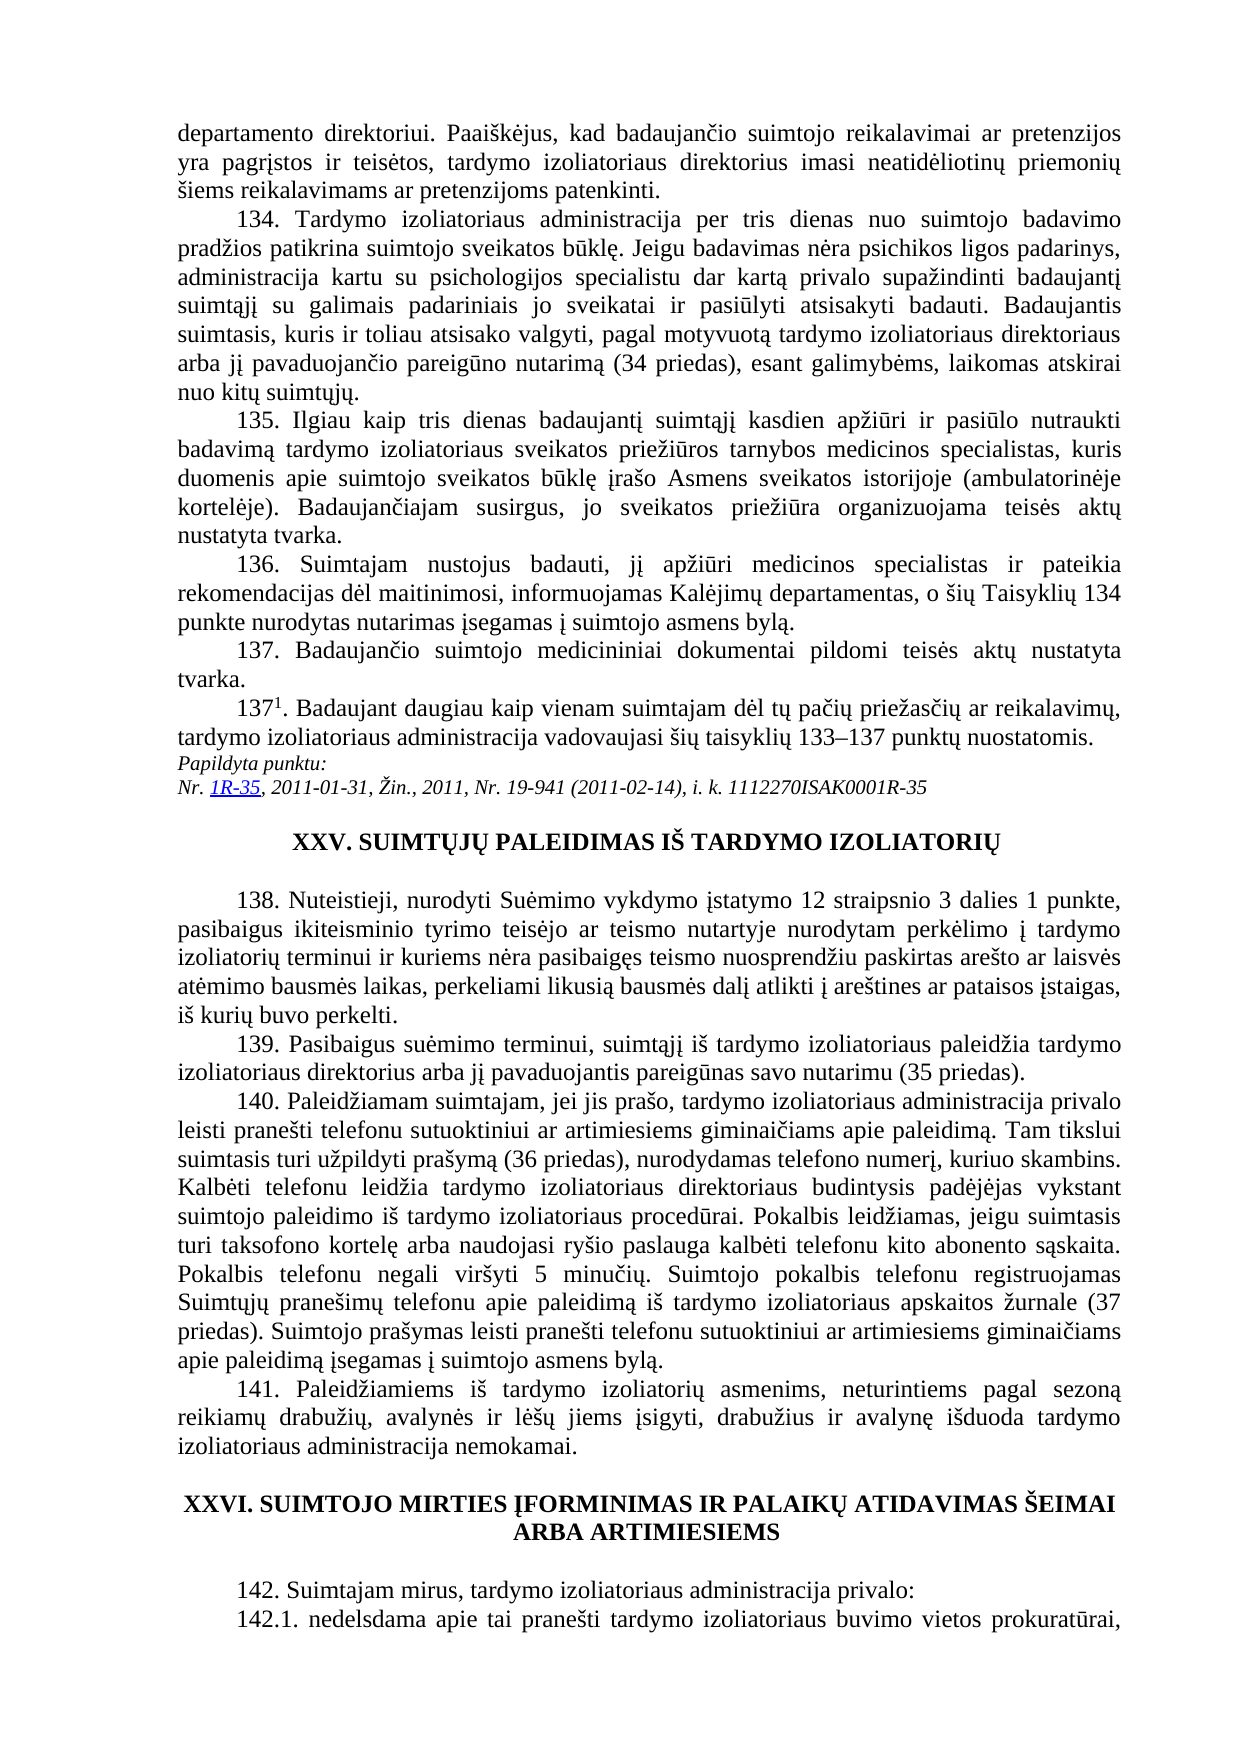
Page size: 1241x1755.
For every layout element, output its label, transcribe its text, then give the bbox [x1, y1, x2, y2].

text XXVI. SUIMTOJO MIRTIES ĮFORMINIMAS IR PALAIKŲ ATIDAVIMAS ŠEIMAI ARBA ARTIMIESIEMS [177, 1489, 1122, 1546]
text departamento direktoriui. Paaiškėjus, kad badaujančio suimtojo reikalavimai ar pretenzijos yra pagrįstos ir teisėtos, tardymo izoliatoriaus direktorius imasi neatidėliotinų priemonių šiems reikalavimams ar pretenzijoms patenkinti. [177, 118, 1122, 204]
text 135. Ilgiau kaip tris dienas badaujantį suimtąjį kasdien apžiūri ir pasiūlo nutraukti badavimą tardymo izoliatoriaus sveikatos priežiūros tarnybos medicinos specialistas, kuris duomenis apie suimtojo sveikatos būklę įrašo Asmens sveikatos istorijoje (ambulatorinėje kortelėje). Badaujančiajam susirgus, jo sveikatos priežiūra organizuojama teisės aktų nustatyta tvarka. [177, 406, 1122, 549]
text 1371. Badaujant daugiau kaip vienam suimtajam dėl tų pačių priežasčių ar reikalavimų, tardymo izoliatoriaus administracija vadovaujasi šių taisyklių 133–137 punktų nuostatomis. [177, 693, 1122, 751]
text 134. Tardymo izoliatoriaus administracija per tris dienas nuo suimtojo badavimo pradžios patikrina suimtojo sveikatos būklę. Jeigu badavimas nėra psichikos ligos padarinys, administracija kartu su psichologijos specialistu dar kartą privalo supažindinti badaujantį suimtąjį su galimais padariniais jo sveikatai ir pasiūlyti atsisakyti badauti. Badaujantis suimtasis, kuris ir toliau atsisako valgyti, pagal motyvuotą tardymo izoliatoriaus direktoriaus arba jį pavaduojančio pareigūno nutarimą (34 priedas), esant galimybėms, laikomas atskirai nuo kitų suimtųjų. [177, 204, 1122, 406]
text 136. Suimtajam nustojus badauti, jį apžiūri medicinos specialistas ir pateikia rekomendacijas dėl maitinimosi, informuojamas Kalėjimų departamentas, o šių Taisyklių 134 punkte nurodytas nutarimas įsegamas į suimtojo asmens bylą. [177, 549, 1122, 636]
text 139. Pasibaigus suėmimo terminui, suimtąjį iš tardymo izoliatoriaus paleidžia tardymo izoliatoriaus direktorius arba jį pavaduojantis pareigūnas savo nutarimu (35 priedas). [177, 1029, 1122, 1086]
text 142.1. nedelsdama apie tai pranešti tardymo izoliatoriaus buvimo vietos prokuratūrai, [177, 1604, 1122, 1632]
text Papildyta punktu: [177, 751, 1122, 775]
text 137. Badaujančio suimtojo medicininiai dokumentai pildomi teisės aktų nustatyta tvarka. [177, 636, 1122, 693]
text 138. Nuteistieji, nurodyti Suėmimo vykdymo įstatymo 12 straipsnio 3 dalies 1 punkte, pasibaigus ikiteisminio tyrimo teisėjo ar teismo nutartyje nurodytam perkėlimo į tardymo izoliatorių terminui ir kuriems nėra pasibaigęs teismo nuosprendžiu paskirtas arešto ar laisvės atėmimo bausmės laikas, perkeliami likusią bausmės dalį atlikti į areštines ar pataisos įstaigas, iš kurių buvo perkelti. [177, 885, 1122, 1029]
text XXV. SUIMTŲJŲ PALEIDIMAS IŠ TARDYMO IZOLIATORIŲ [177, 827, 1122, 856]
text Nr. 1R-35, 2011-01-31, Žin., 2011, Nr. 19-941 (2011-02-14), i. k. 1112270ISAK0001R-35 [177, 775, 1122, 799]
text 141. Paleidžiamiems iš tardymo izoliatorių asmenims, neturintiems pagal sezoną reikiamų drabužių, avalynės ir lėšų jiems įsigyti, drabužius ir avalynę išduoda tardymo izoliatoriaus administracija nemokamai. [177, 1374, 1122, 1460]
text 142. Suimtajam mirus, tardymo izoliatoriaus administracija privalo: [177, 1575, 1122, 1604]
text 140. Paleidžiamam suimtajam, jei jis prašo, tardymo izoliatoriaus administracija privalo leisti pranešti telefonu sutuoktiniui ar artimiesiems giminaičiams apie paleidimą. Tam tikslui suimtasis turi užpildyti prašymą (36 priedas), nurodydamas telefono numerį, kuriuo skambins. Kalbėti telefonu leidžia tardymo izoliatoriaus direktoriaus budintysis padėjėjas vykstant suimtojo paleidimo iš tardymo izoliatoriaus procedūrai. Pokalbis leidžiamas, jeigu suimtasis turi taksofono kortelę arba naudojasi ryšio paslauga kalbėti telefonu kito abonento sąskaita. Pokalbis telefonu negali viršyti 5 minučių. Suimtojo pokalbis telefonu registruojamas Suimtųjų pranešimų telefonu apie paleidimą iš tardymo izoliatoriaus apskaitos žurnale (37 priedas). Suimtojo prašymas leisti pranešti telefonu sutuoktiniui ar artimiesiems giminaičiams apie paleidimą įsegamas į suimtojo asmens bylą. [177, 1086, 1122, 1374]
